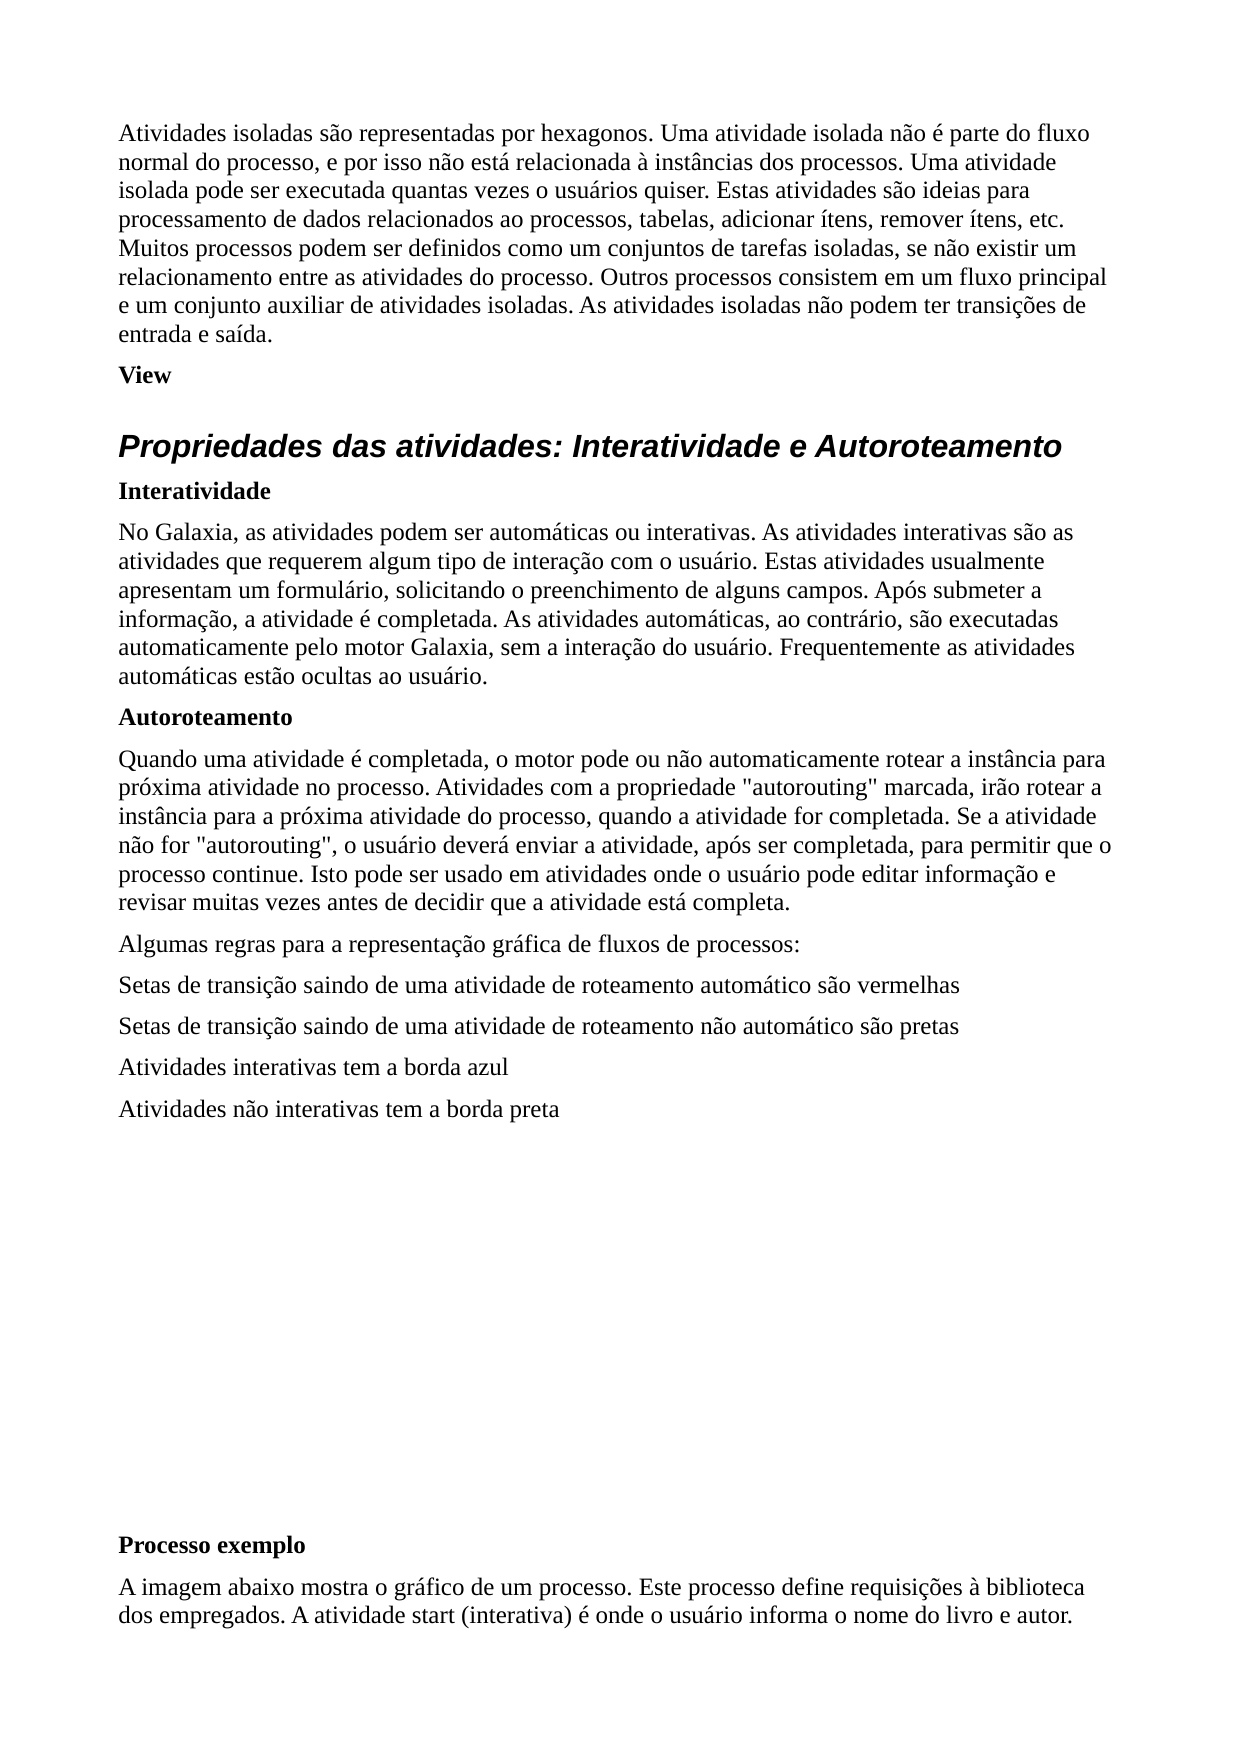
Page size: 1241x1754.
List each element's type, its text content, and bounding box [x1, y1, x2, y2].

text Atividades não interativas tem a borda preta [118, 1094, 1122, 1122]
text A imagem abaixo mostra o gráfico de um processo. Este processo define requisições à biblioteca dos empregados. A atividade start (interativa) é onde o usuário informa o nome do livro e autor. [118, 1572, 1122, 1629]
text Setas de transição saindo de uma atividade de roteamento não automático são pretas [118, 1011, 1122, 1040]
text Algumas regras para a representação gráfica de fluxos de processos: [118, 929, 1122, 957]
text Processo exemplo [118, 1531, 1122, 1559]
text Setas de transição saindo de uma atividade de roteamento automático são vermelhas [118, 970, 1122, 999]
text Atividades interativas tem a borda azul [118, 1052, 1122, 1081]
text No Galaxia, as atividades podem ser automáticas ou interativas. As atividades interativas são as atividades que requerem algum tipo de interação com o usuário. Estas atividades usualmente apresentam um formulário, solicitando o preenchimento de alguns campos. Após submeter a informação, a atividade é completada. As atividades automáticas, ao contrário, são executadas automaticamente pelo motor Galaxia, sem a interação do usuário. Frequentemente as atividades automáticas estão ocultas ao usuário. [118, 517, 1122, 690]
text Quando uma atividade é completada, o motor pode ou não automaticamente rotear a instância para próxima atividade no processo. Atividades com a propriedade "autorouting" marcada, irão rotear a instância para a próxima atividade do processo, quando a atividade for completada. Se a atividade não for "autorouting", o usuário deverá enviar a atividade, após ser completada, para permitir que o processo continue. Isto pode ser usado em atividades onde o usuário pode editar informação e revisar muitas vezes antes de decidir que a atividade está completa. [118, 744, 1122, 916]
text Interatividade [118, 476, 1122, 505]
text View [118, 361, 1122, 389]
text Atividades isoladas são representadas por hexagonos. Uma atividade isolada não é parte do fluxo normal do processo, e por isso não está relacionada à instâncias dos processos. Uma atividade isolada pode ser executada quantas vezes o usuários quiser. Estas atividades são ideias para processamento de dados relacionados ao processos, tabelas, adicionar ítens, remover ítens, etc. Muitos processos podem ser definidos como um conjuntos de tarefas isoladas, se não existir um relacionamento entre as atividades do processo. Outros processos consistem em um fluxo principal e um conjunto auxiliar de atividades isoladas. As atividades isoladas não podem ter transições de entrada e saída. [118, 118, 1122, 348]
subtitle Propriedades das atividades: Interatividade e Autoroteamento [118, 427, 1122, 464]
text Autoroteamento [118, 702, 1122, 731]
